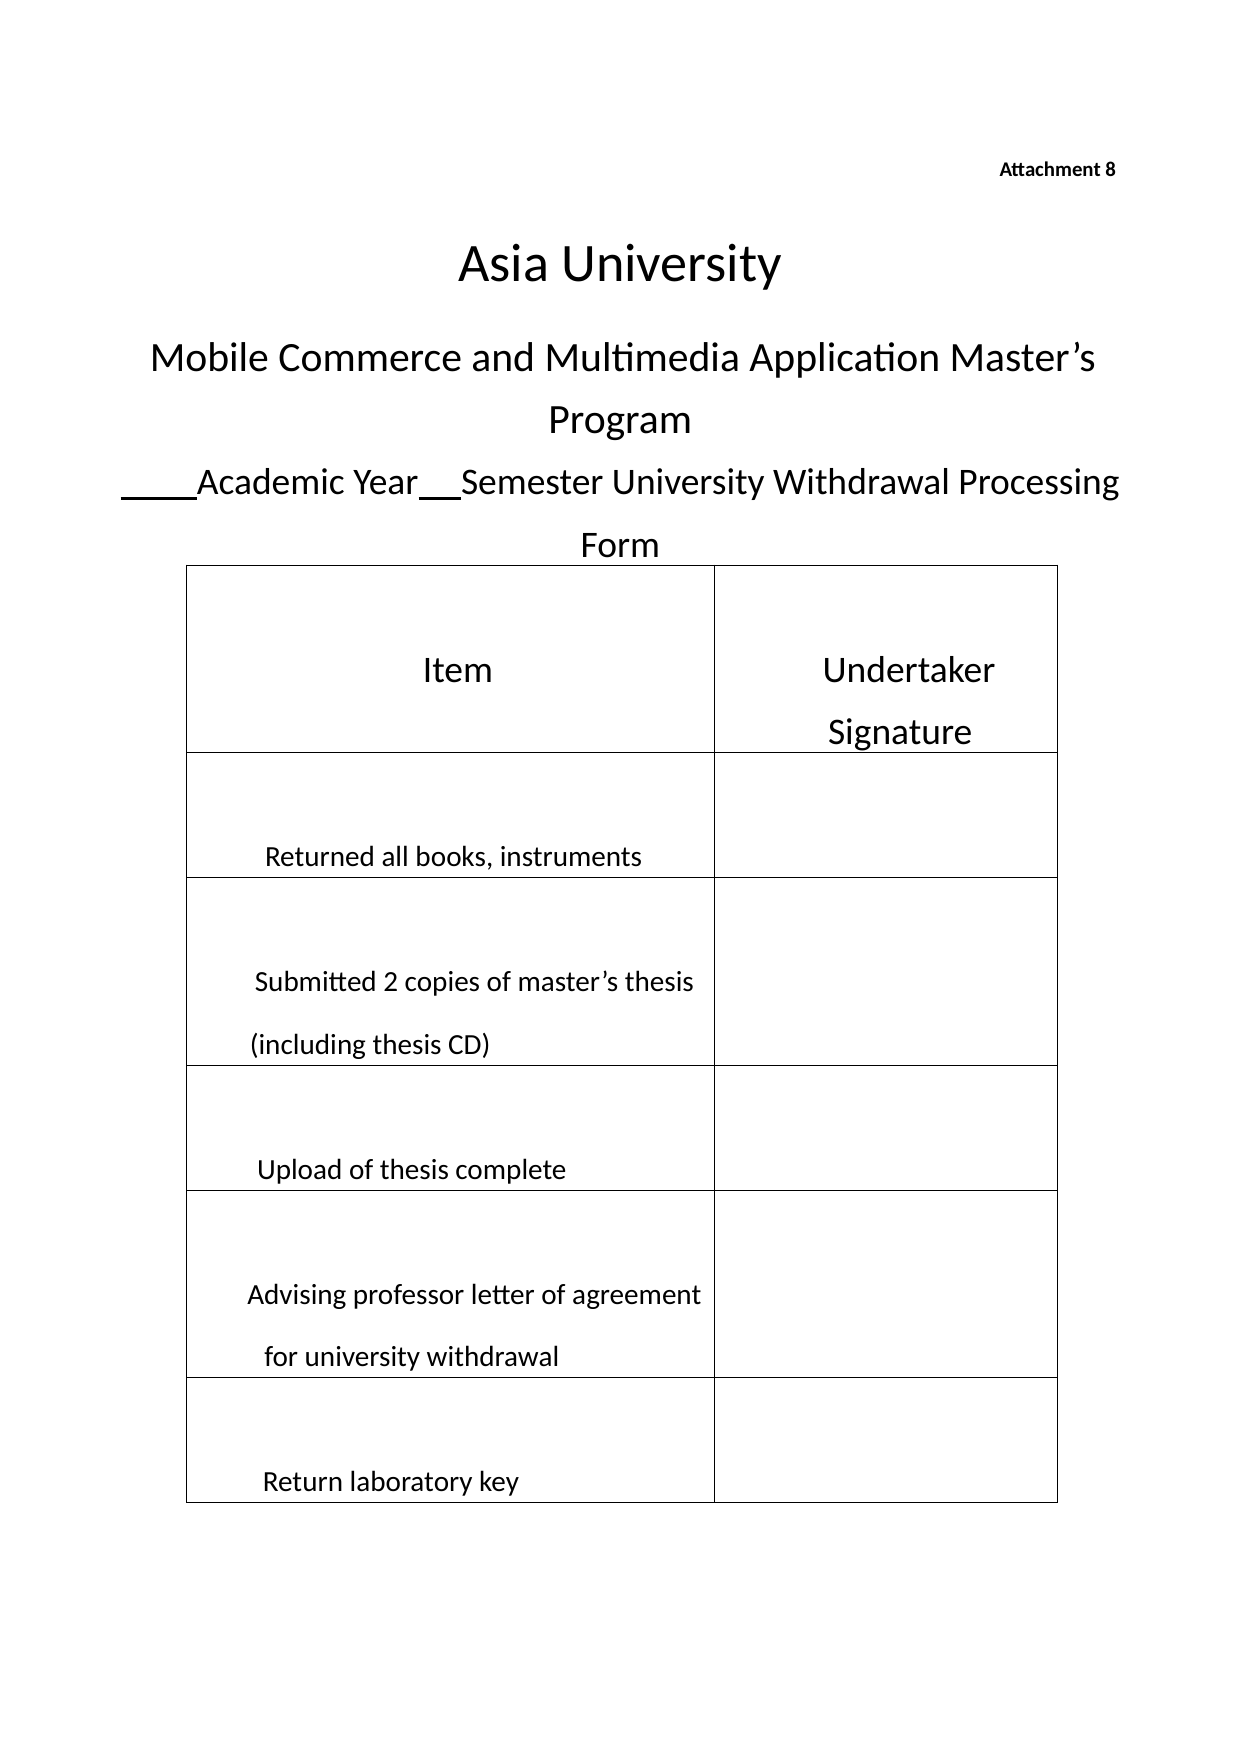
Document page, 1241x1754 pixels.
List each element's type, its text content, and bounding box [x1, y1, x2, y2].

table_cell [715, 1191, 1057, 1377]
text Academic Year Semester University Withdrawal Processing Form [120, 439, 1120, 564]
table_cell [715, 753, 1057, 877]
table_header Item [187, 566, 714, 752]
table_cell Return laboratory key [187, 1378, 714, 1502]
table_cell [715, 1378, 1057, 1502]
table_header Undertaker Signature [715, 566, 1057, 752]
table_cell Upload of thesis complete [187, 1066, 714, 1189]
text Asia University [120, 189, 1120, 314]
text Mobile Commerce and Multimedia Application Master’s Program [120, 314, 1120, 439]
table_cell Advising professor letter of agreement for university withdrawal [187, 1191, 714, 1377]
table_cell [715, 878, 1057, 1064]
text Attachment 8 [120, 127, 1120, 189]
table_cell [715, 1066, 1057, 1189]
table_cell Submitted 2 copies of master’s thesis (including thesis CD) [187, 878, 714, 1064]
table_cell Returned all books, instruments [187, 753, 714, 877]
